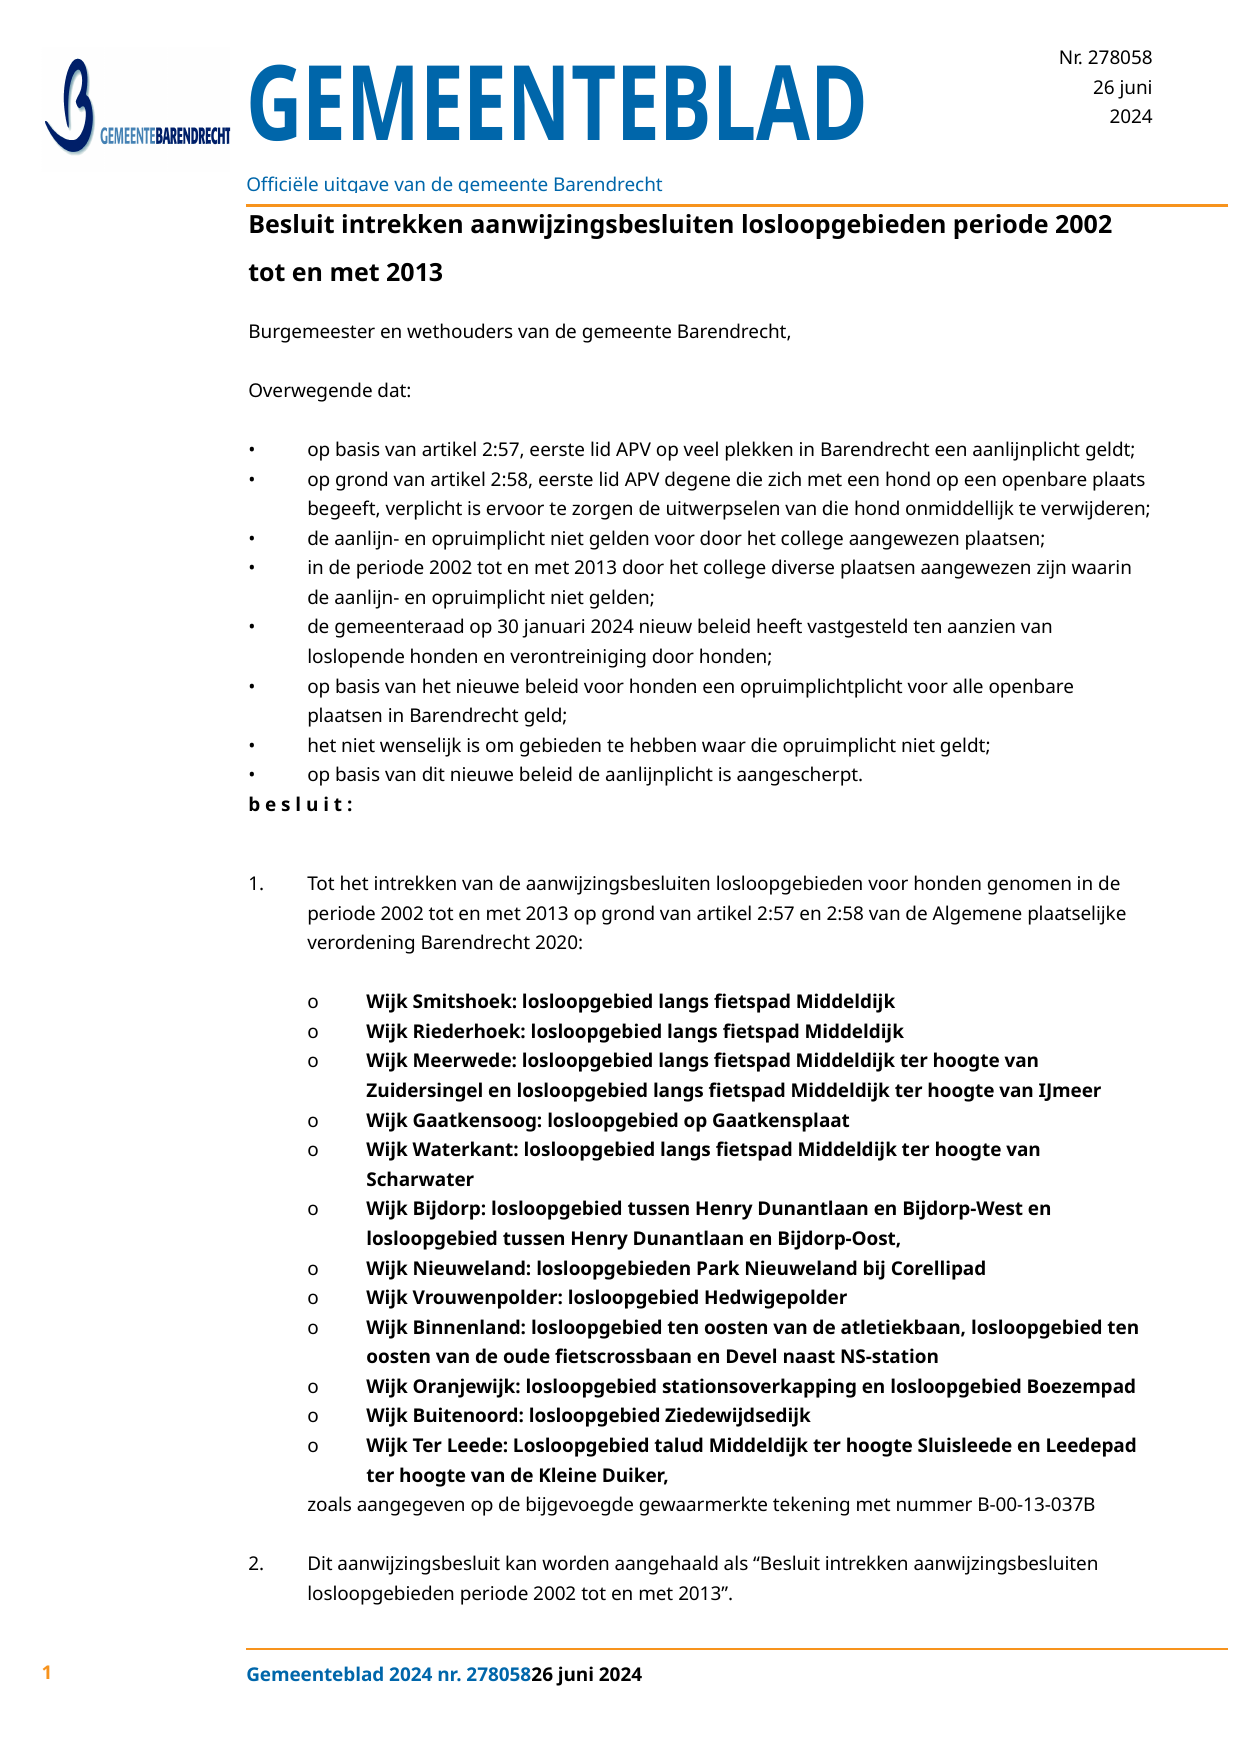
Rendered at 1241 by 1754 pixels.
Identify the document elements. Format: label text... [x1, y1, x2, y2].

list Wijk Buitenoord: losloopgebied Ziedewijdsedijk [307, 1403, 1152, 1428]
list Wijk Oranjewijk: losloopgebied stationsoverkapping en losloopgebied Boezempad [307, 1373, 1152, 1399]
list Wijk Waterkant: losloopgebied langs fietspad Middeldijk ter hoogte van Scharwater [307, 1136, 1152, 1192]
list Tot het intrekken van de aanwijzingsbesluiten losloopgebieden voor honden genomen in de periode 2002 tot en met 2013 op grond van artikel 2:57 en 2:58 van de Algemene plaatselijke verordening Barendrecht 2020: [248, 870, 1152, 955]
list zoals aangegeven op de bijgevoegde gewaarmerkte tekening met nummer B-00-13-037B [248, 1491, 1152, 1517]
text b e s l u i t : [248, 791, 1152, 817]
list Wijk Meerwede: losloopgebied langs fietspad Middeldijk ter hoogte van Zuidersingel en losloopgebied langs fietspad Middeldijk ter hoogte van IJmeer [307, 1048, 1152, 1103]
list op basis van artikel 2:57, eerste lid APV op veel plekken in Barendrecht een aanlijnplicht geldt; [248, 436, 1152, 462]
list Wijk Binnenland: losloopgebied ten oosten van de atletiekbaan, losloopgebied ten oosten van de oude fietscrossbaan en Devel naast NS-station [307, 1314, 1152, 1369]
text Besluit intrekken aanwijzingsbesluiten losloopgebieden periode 2002 tot en met 2013 [248, 207, 1152, 288]
list Wijk Ter Leede: Losloopgebied talud Middeldijk ter hoogte Sluisleede en Leedepad ter hoogte van de Kleine Duiker, [307, 1432, 1152, 1487]
list op basis van dit nieuwe beleid de aanlijnplicht is aangescherpt. [248, 762, 1152, 787]
list Wijk Gaatkensoog: losloopgebied op Gaatkensplaat [307, 1107, 1152, 1132]
list op grond van artikel 2:58, eerste lid APV degene die zich met een hond op een openbare plaats begeeft, verplicht is ervoor te zorgen de uitwerpselen van die hond onmiddellijk te verwijderen; [248, 466, 1152, 521]
list Wijk Nieuweland: losloopgebieden Park Nieuweland bij Corellipad [307, 1255, 1152, 1280]
list het niet wenselijk is om gebieden te hebben waar die opruimplicht niet geldt; [248, 732, 1152, 758]
text Burgemeester en wethouders van de gemeente Barendrecht, [248, 318, 1152, 344]
list op basis van het nieuwe beleid voor honden een opruimplichtplicht voor alle openbare plaatsen in Barendrecht geld; [248, 673, 1152, 728]
list Dit aanwijzingsbesluit kan worden aangehaald als “Besluit intrekken aanwijzingsbesluiten losloopgebieden periode 2002 tot en met 2013”. [248, 1551, 1152, 1606]
list Wijk Riederhoek: losloopgebied langs fietspad Middeldijk [307, 1018, 1152, 1044]
list Wijk Smitshoek: losloopgebied langs fietspad Middeldijk [307, 988, 1152, 1014]
list de aanlijn- en opruimplicht niet gelden voor door het college aangewezen plaatsen; [248, 525, 1152, 551]
list Wijk Bijdorp: losloopgebied tussen Henry Dunantlaan en Bijdorp-West en losloopgebied tussen Henry Dunantlaan en Bijdorp-Oost, [307, 1196, 1152, 1251]
list in de periode 2002 tot en met 2013 door het college diverse plaatsen aangewezen zijn waarin de aanlijn- en opruimplicht niet gelden; [248, 554, 1152, 610]
text Overwegende dat: [248, 377, 1152, 403]
list de gemeenteraad op 30 januari 2024 nieuw beleid heeft vastgesteld ten aanzien van loslopende honden en verontreiniging door honden; [248, 614, 1152, 669]
list Wijk Vrouwenpolder: losloopgebied Hedwigepolder [307, 1284, 1152, 1310]
picture [41, 47, 231, 172]
